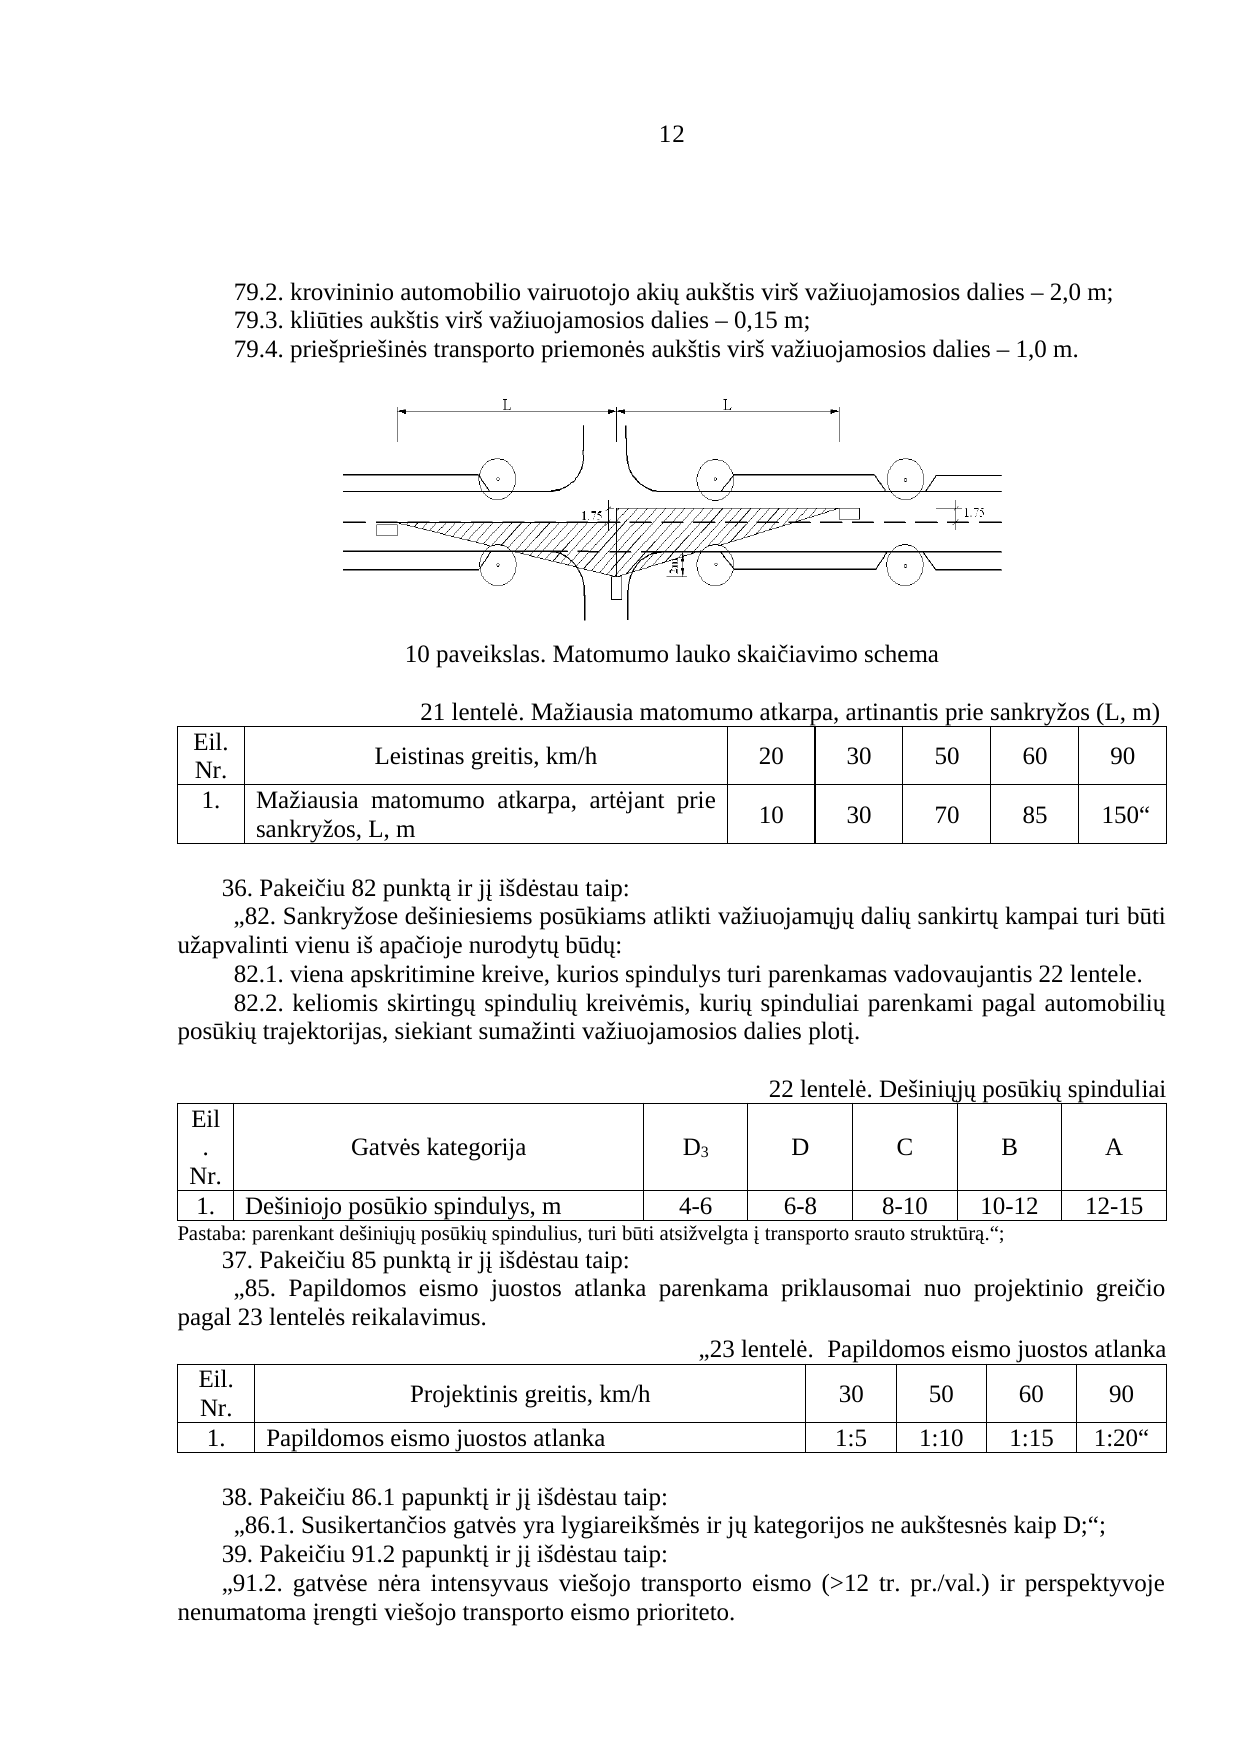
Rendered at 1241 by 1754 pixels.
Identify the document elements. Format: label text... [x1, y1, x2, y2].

table_header Leistinas greitis, km/h [245, 727, 727, 784]
table_header 90 [1079, 727, 1166, 784]
table_header 50 [903, 727, 990, 784]
text 39. Pakeičiu 91.2 papunktį ir jį išdėstau taip: [222, 1539, 1166, 1568]
table_cell 8-10 [853, 1191, 957, 1220]
table_cell 10-12 [958, 1191, 1061, 1220]
table_header A [1062, 1104, 1166, 1190]
table_cell Dešiniojo posūkio spindulys, m [234, 1191, 643, 1220]
table_cell 1:15 [987, 1423, 1076, 1452]
table_cell 30 [816, 785, 902, 843]
table_cell 70 [903, 785, 990, 843]
text 21 lentelė. Mažiausia matomumo atkarpa, artinantis prie sankryžos (L, m) [177, 697, 1166, 726]
table_cell 150“ [1079, 785, 1166, 843]
text 79.4. priešpriešinės transporto priemonės aukštis virš važiuojamosios dalies – 1,0 m. [233, 334, 1166, 363]
table_cell 85 [991, 785, 1078, 843]
text 82.1. viena apskritimine kreive, kurios spindulys turi parenkamas vadovaujantis 22 lentele. [233, 959, 1166, 988]
table_cell 10 [728, 785, 814, 843]
text 22 lentelė. Dešiniųjų posūkių spinduliai [259, 1074, 1166, 1103]
table_cell 6-8 [748, 1191, 852, 1220]
table_header 60 [991, 727, 1078, 784]
text „86.1. Susikertančios gatvės yra lygiareikšmės ir jų kategorijos ne aukštesnės kaip D;“; [233, 1510, 1166, 1539]
table_header D [748, 1104, 852, 1190]
table_header Eil. Nr. [178, 1365, 254, 1422]
text 36. Pakeičiu 82 punktą ir jį išdėstau taip: [222, 873, 1166, 901]
table_cell Mažiausia matomumo atkarpa, artėjant prie sankryžos, L, m [245, 785, 727, 843]
table_header Projektinis greitis, km/h [255, 1365, 805, 1422]
table_cell 1. [178, 1423, 254, 1452]
table_header 20 [728, 727, 814, 784]
table_header Eil. Nr. [178, 727, 244, 784]
table_cell 1:10 [897, 1423, 986, 1452]
table_header Eil. Nr. [178, 1104, 233, 1190]
table_cell 1. [178, 1191, 233, 1220]
table_header 50 [897, 1365, 986, 1422]
table_header D3 [644, 1104, 747, 1190]
table_cell 1:5 [806, 1423, 896, 1452]
table_header 90 [1077, 1365, 1166, 1422]
text „82. Sankryžose dešiniesiems posūkiams atlikti važiuojamųjų dalių sankirtų kampai turi būti užapvalinti vienu iš apačioje nurodytų būdų: [177, 901, 1166, 959]
text 79.2. krovininio automobilio vairuotojo akių aukštis virš važiuojamosios dalies – 2,0 m; [233, 277, 1166, 305]
table_cell Papildomos eismo juostos atlanka [255, 1423, 805, 1452]
text Pastaba: parenkant dešiniųjų posūkių spindulius, turi būti atsižvelgta į transporto srauto struktūrą.“; [177, 1221, 1166, 1245]
table_header Gatvės kategorija [234, 1104, 643, 1190]
text 38. Pakeičiu 86.1 papunktį ir jį išdėstau taip: [222, 1482, 1166, 1510]
table_header C [853, 1104, 957, 1190]
text 82.2. keliomis skirtingų spindulių kreivėmis, kurių spinduliai parenkami pagal automobilių posūkių trajektorijas, siekiant sumažinti važiuojamosios dalies plotį. [177, 988, 1166, 1045]
text 10 paveikslas. Matomumo lauko skaičiavimo schema [177, 639, 1166, 668]
table_header 60 [987, 1365, 1076, 1422]
text 37. Pakeičiu 85 punktą ir jį išdėstau taip: [222, 1245, 1166, 1273]
table_header 30 [816, 727, 902, 784]
table_cell 1:20“ [1077, 1423, 1166, 1452]
table_header B [958, 1104, 1061, 1190]
text „85. Papildomos eismo juostos atlanka parenkama priklausomai nuo projektinio greičio pagal 23 lentelės reikalavimus. [177, 1273, 1166, 1331]
text 79.3. kliūties aukštis virš važiuojamosios dalies – 0,15 m; [233, 305, 1166, 334]
text „91.2. gatvėse nėra intensyvaus viešojo transporto eismo (>12 tr. pr./val.) ir perspektyvoje nenumatoma įrengti viešojo transporto eismo prioriteto. [177, 1568, 1166, 1625]
table_cell 12-15 [1062, 1191, 1166, 1220]
text „23 lentelė. Papildomos eismo juostos atlanka [177, 1331, 1166, 1363]
table_cell 1. [178, 785, 244, 843]
table_header 30 [806, 1365, 896, 1422]
table_cell 4-6 [644, 1191, 747, 1220]
